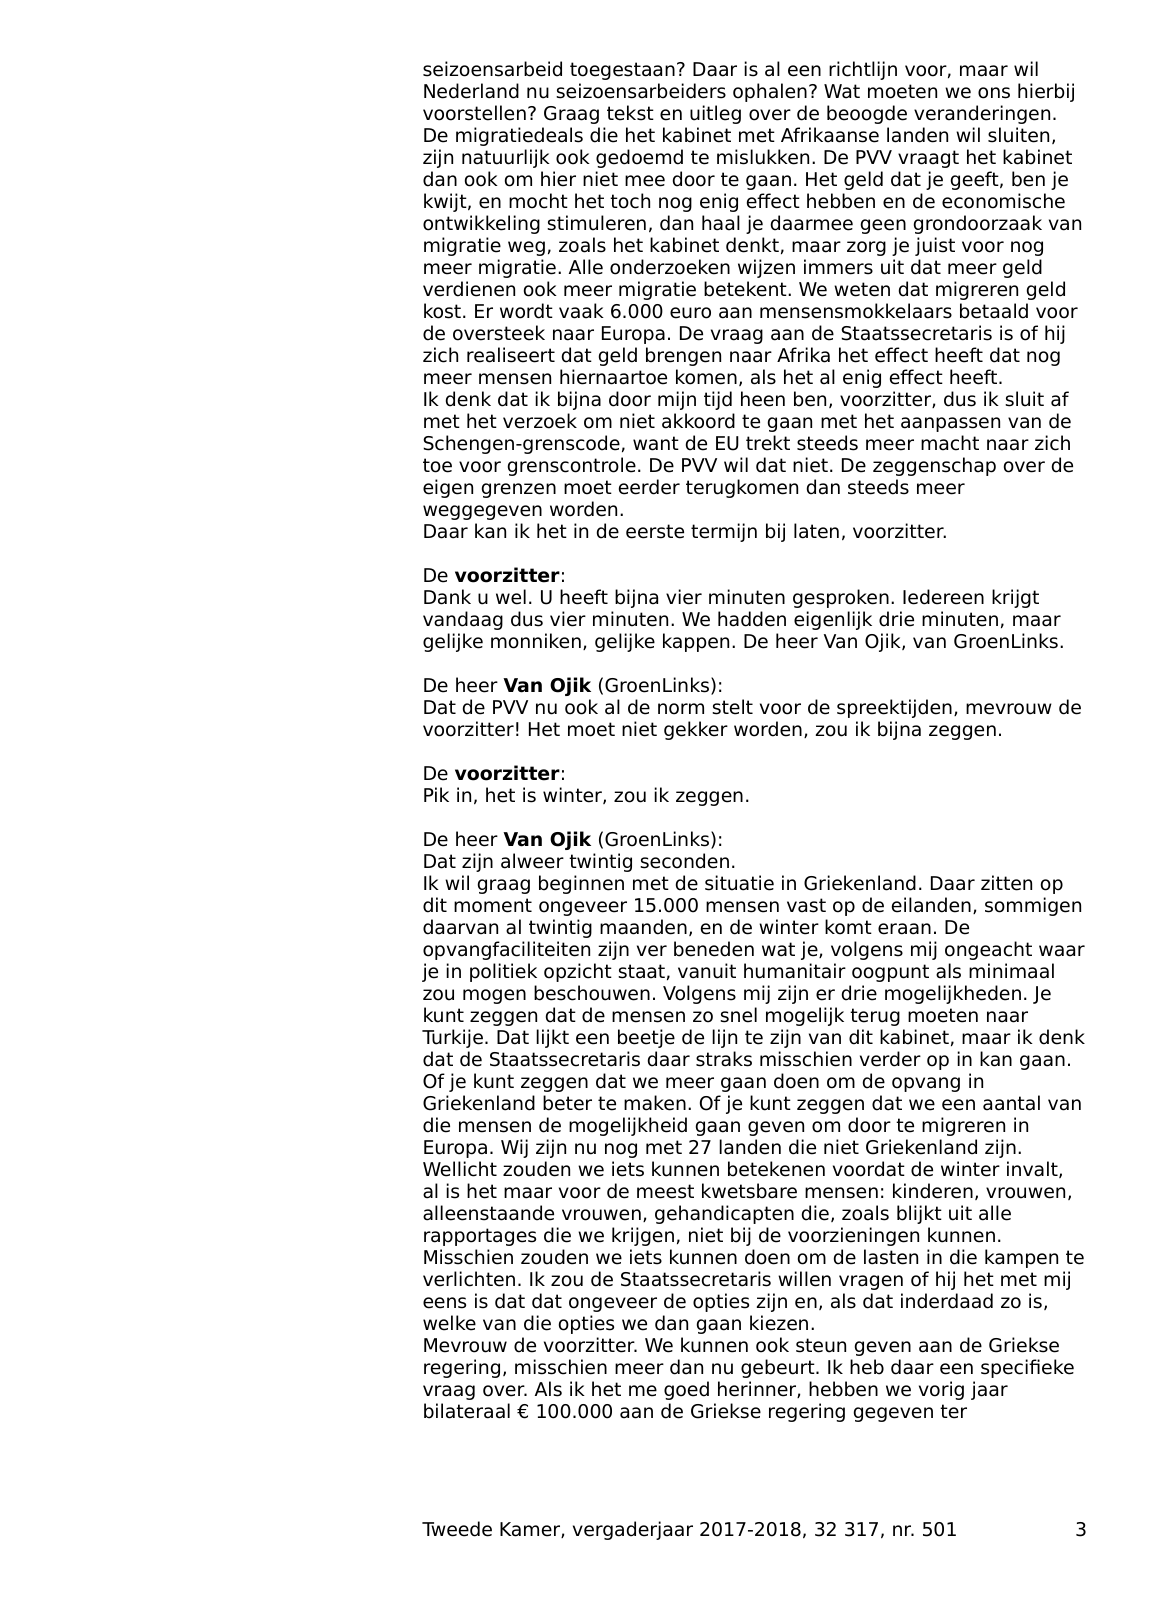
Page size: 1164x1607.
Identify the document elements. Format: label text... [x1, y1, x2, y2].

text Daar kan ik het in de eerste termijn bij laten, voorzitter. [422, 521, 1087, 543]
text seizoensarbeid toegestaan? Daar is al een richtlijn voor, maar wil Nederland nu seizoensarbeiders ophalen? Wat moeten we ons hierbij voorstellen? Graag tekst en uitleg over de beoogde veranderingen. [422, 59, 1087, 125]
text De voorzitter: [422, 763, 1087, 785]
text Dank u wel. U heeft bijna vier minuten gesproken. Iedereen krijgt vandaag dus vier minuten. We hadden eigenlijk drie minuten, maar gelijke monniken, gelijke kappen. De heer Van Ojik, van GroenLinks. [422, 587, 1087, 653]
text Ik denk dat ik bijna door mijn tijd heen ben, voorzitter, dus ik sluit af met het verzoek om niet akkoord te gaan met het aanpassen van de Schengen-grenscode, want de EU trekt steeds meer macht naar zich toe voor grenscontrole. De PVV wil dat niet. De zeggenschap over de eigen grenzen moet eerder terugkomen dan steeds meer weggegeven worden. [422, 389, 1087, 521]
text Mevrouw de voorzitter. We kunnen ook steun geven aan de Griekse regering, misschien meer dan nu gebeurt. Ik heb daar een specifieke vraag over. Als ik het me goed herinner, hebben we vorig jaar bilateraal € 100.000 aan de Griekse regering gegeven ter [422, 1335, 1087, 1423]
text Dat de PVV nu ook al de norm stelt voor de spreektijden, mevrouw de voorzitter! Het moet niet gekker worden, zou ik bijna zeggen. [422, 697, 1087, 741]
text De heer Van Ojik (GroenLinks): [422, 675, 1087, 697]
text Pik in, het is winter, zou ik zeggen. [422, 785, 1087, 807]
text De heer Van Ojik (GroenLinks): [422, 829, 1087, 851]
text De voorzitter: [422, 565, 1087, 587]
text De migratiedeals die het kabinet met Afrikaanse landen wil sluiten, zijn natuurlijk ook gedoemd te mislukken. De PVV vraagt het kabinet dan ook om hier niet mee door te gaan. Het geld dat je geeft, ben je kwijt, en mocht het toch nog enig effect hebben en de economische ontwikkeling stimuleren, dan haal je daarmee geen grondoorzaak van migratie weg, zoals het kabinet denkt, maar zorg je juist voor nog meer migratie. Alle onderzoeken wijzen immers uit dat meer geld verdienen ook meer migratie betekent. We weten dat migreren geld kost. Er wordt vaak 6.000 euro aan mensensmokkelaars betaald voor de oversteek naar Europa. De vraag aan de Staatssecretaris is of hij zich realiseert dat geld brengen naar Afrika het effect heeft dat nog meer mensen hiernaartoe komen, als het al enig effect heeft. [422, 125, 1087, 389]
text Ik wil graag beginnen met de situatie in Griekenland. Daar zitten op dit moment ongeveer 15.000 mensen vast op de eilanden, sommigen daarvan al twintig maanden, en de winter komt eraan. De opvangfaciliteiten zijn ver beneden wat je, volgens mij ongeacht waar je in politiek opzicht staat, vanuit humanitair oogpunt als minimaal zou mogen beschouwen. Volgens mij zijn er drie mogelijkheden. Je kunt zeggen dat de mensen zo snel mogelijk terug moeten naar Turkije. Dat lijkt een beetje de lijn te zijn van dit kabinet, maar ik denk dat de Staatssecretaris daar straks misschien verder op in kan gaan. Of je kunt zeggen dat we meer gaan doen om de opvang in Griekenland beter te maken. Of je kunt zeggen dat we een aantal van die mensen de mogelijkheid gaan geven om door te migreren in Europa. Wij zijn nu nog met 27 landen die niet Griekenland zijn. Wellicht zouden we iets kunnen betekenen voordat de winter invalt, al is het maar voor de meest kwetsbare mensen: kinderen, vrouwen, alleenstaande vrouwen, gehandicapten die, zoals blijkt uit alle rapportages die we krijgen, niet bij de voorzieningen kunnen. Misschien zouden we iets kunnen doen om de lasten in die kampen te verlichten. Ik zou de Staatssecretaris willen vragen of hij het met mij eens is dat dat ongeveer de opties zijn en, als dat inderdaad zo is, welke van die opties we dan gaan kiezen. [422, 873, 1087, 1335]
text Dat zijn alweer twintig seconden. [422, 851, 1087, 873]
